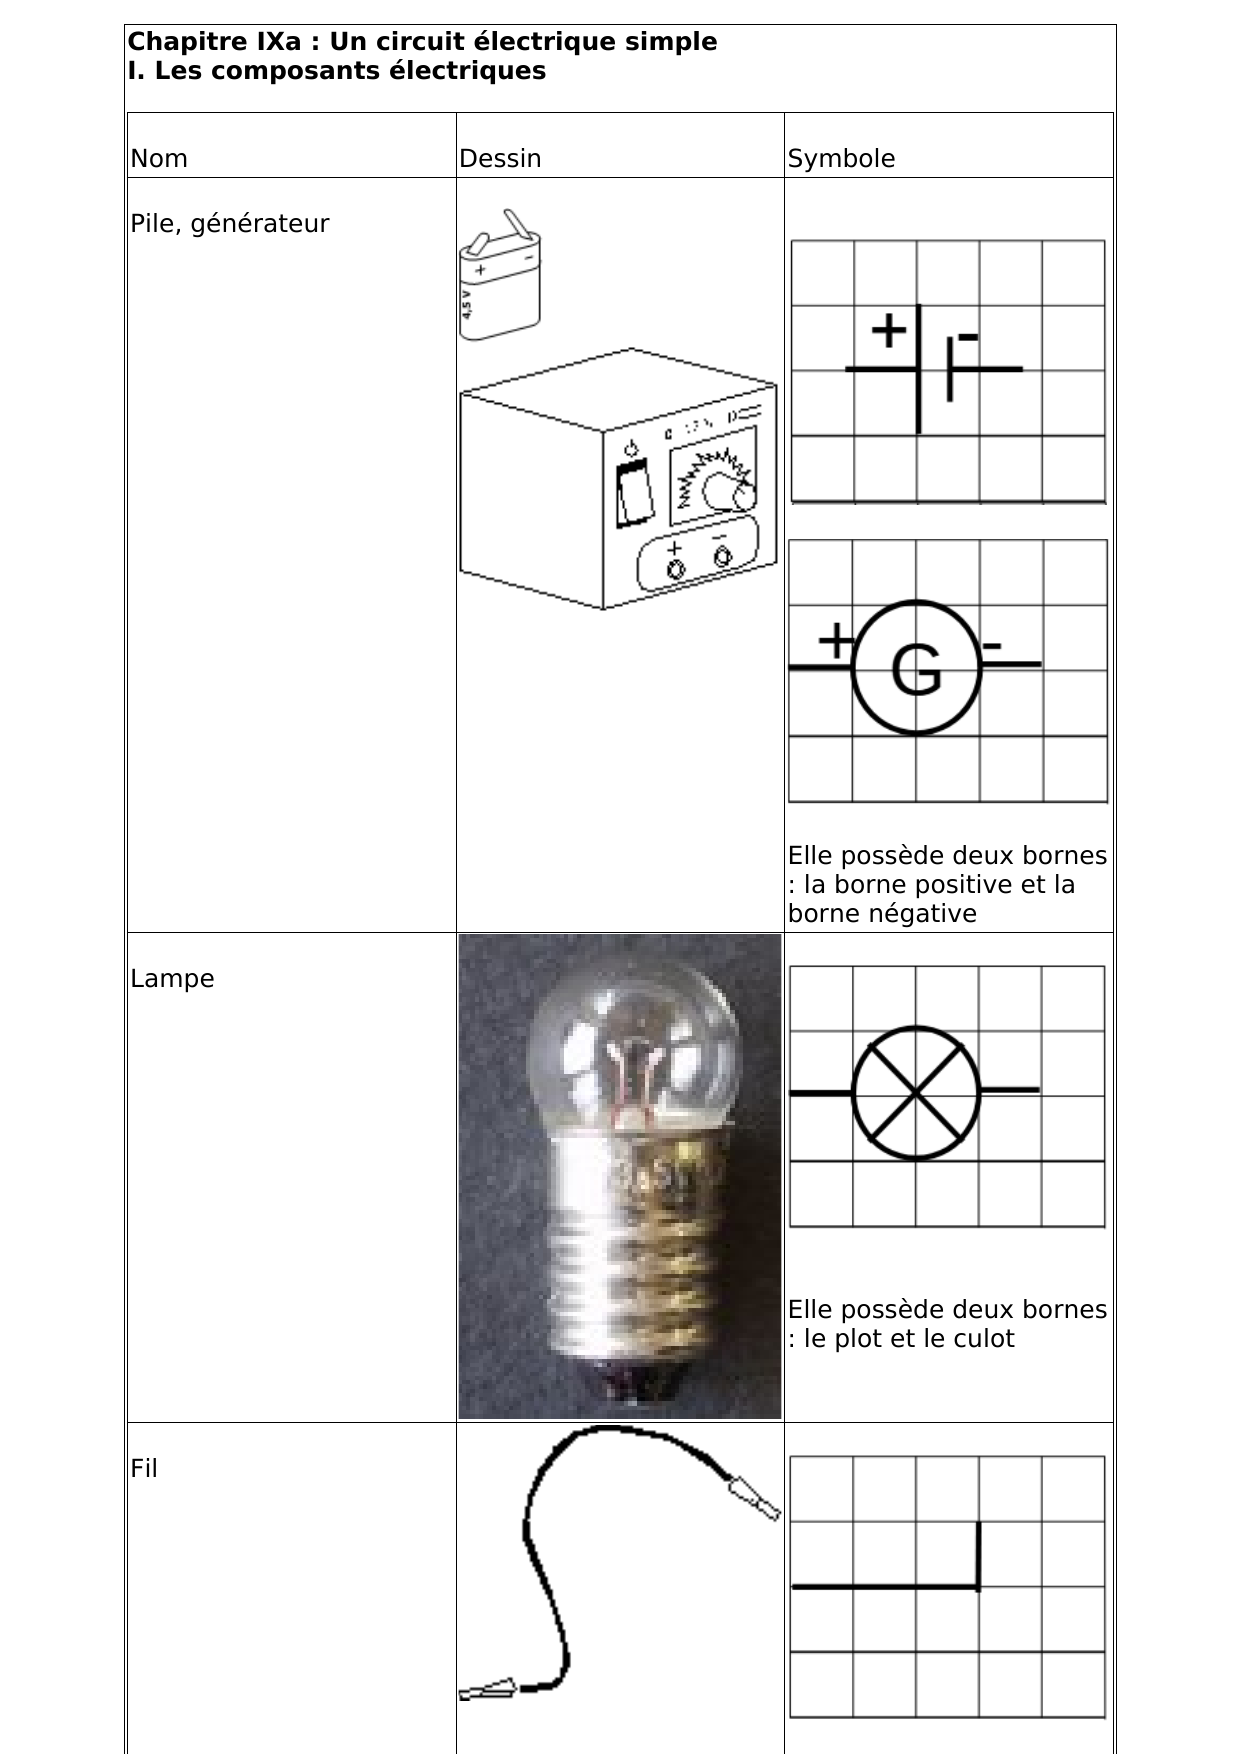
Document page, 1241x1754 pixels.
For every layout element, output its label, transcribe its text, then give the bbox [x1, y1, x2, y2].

table_cell [457, 1423, 784, 1754]
picture [787, 1454, 1111, 1723]
table_cell Pile, générateur [128, 178, 456, 932]
picture [458, 1425, 782, 1701]
table_header Chapitre IXa : Un circuit électrique simple I. Les composants électriques Un circuit électrique peut être représenté par un schéma, avec des symboles normalisés. La plupart des composants électriques ont deux bornes : ce sont des dipôles. [125, 25, 1116, 1754]
table_header Nom [128, 113, 456, 177]
table_cell Fil [128, 1423, 456, 1754]
table_header Symbole [785, 113, 1113, 177]
table_cell Il possède deux bornes : ses extrémités. [785, 1423, 1113, 1754]
table_cell Elle possède deux bornes : la borne positive et la borne négative [785, 178, 1113, 932]
picture [787, 237, 1111, 505]
table_cell Lampe [128, 933, 456, 1422]
picture [458, 208, 782, 615]
picture [787, 963, 1111, 1231]
table_header Dessin [457, 113, 784, 177]
table_cell [457, 933, 784, 1422]
table_cell [457, 178, 784, 932]
picture [458, 934, 782, 1419]
picture [787, 539, 1111, 806]
table_cell Elle possède deux bornes : le plot et le culot [785, 933, 1113, 1422]
